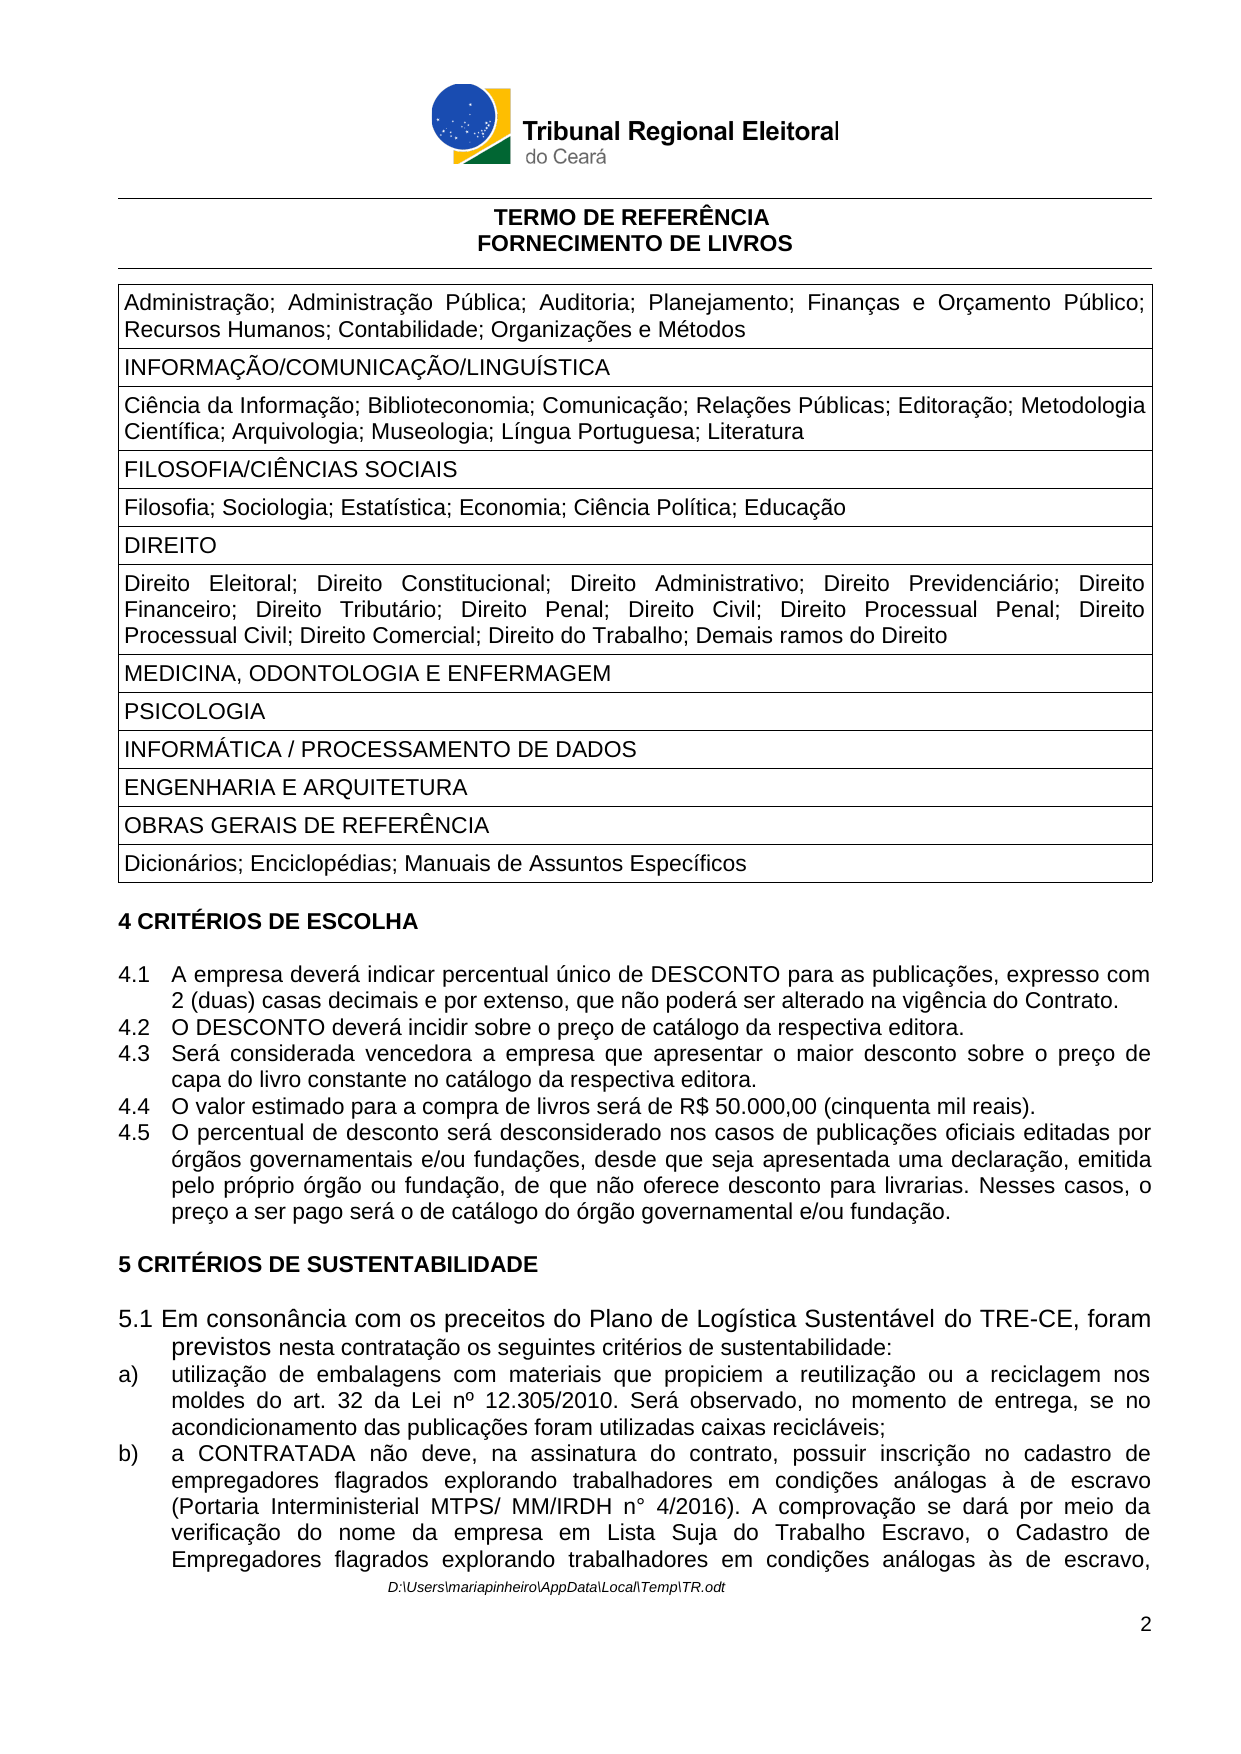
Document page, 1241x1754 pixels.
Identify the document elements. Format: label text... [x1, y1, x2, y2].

table_cell PSICOLOGIA [119, 693, 1152, 730]
table_cell Administração; Administração Pública; Auditoria; Planejamento; Finanças e Orçamento Público; Recursos Humanos; Contabilidade; Organizações e Métodos [119, 285, 1152, 348]
table_cell ENGENHARIA E ARQUITETURA [119, 769, 1152, 806]
picture [431, 84, 838, 164]
table_cell Ciência da Informação; Biblioteconomia; Comunicação; Relações Públicas; Editoração; Metodologia Científica; Arquivologia; Museologia; Língua Portuguesa; Literatura [119, 387, 1152, 450]
list 4 CRITÉRIOS DE ESCOLHA [118, 908, 1152, 935]
table_cell MEDICINA, ODONTOLOGIA E ENFERMAGEM [119, 655, 1152, 692]
text 4.5 O percentual de desconto será desconsiderado nos casos de publicações oficiais editadas por órgãos governamentais e/ou fundações, desde que seja apresentada uma declaração, emitida pelo próprio órgão ou fundação, de que não oferece desconto para livrarias. Nesses casos, o preço a ser pago será o de catálogo do órgão governamental e/ou fundação. [118, 1119, 1152, 1224]
table_cell Filosofia; Sociologia; Estatística; Economia; Ciência Política; Educação [119, 489, 1152, 526]
text 5.1 Em consonância com os preceitos do Plano de Logística Sustentável do TRE-CE, foram previstos nesta contratação os seguintes critérios de sustentabilidade: [118, 1304, 1152, 1361]
text a) utilização de embalagens com materiais que propiciem a reutilização ou a reciclagem nos moldes do art. 32 da Lei nº 12.305/2010. Será observado, no momento de entrega, se no acondicionamento das publicações foram utilizadas caixas recicláveis; [118, 1361, 1152, 1440]
table_cell Dicionários; Enciclopédias; Manuais de Assuntos Específicos [119, 845, 1152, 882]
table_cell FILOSOFIA/CIÊNCIAS SOCIAIS [119, 451, 1152, 488]
table_cell INFORMÁTICA / PROCESSAMENTO DE DADOS [119, 731, 1152, 768]
text 4.3 Será considerada vencedora a empresa que apresentar o maior desconto sobre o preço de capa do livro constante no catálogo da respectiva editora. [118, 1040, 1152, 1093]
text 4.1 A empresa deverá indicar percentual único de DESCONTO para as publicações, expresso com 2 (duas) casas decimais e por extenso, que não poderá ser alterado na vigência do Contrato. [118, 961, 1152, 1014]
text 4.2 O DESCONTO deverá incidir sobre o preço de catálogo da respectiva editora. [118, 1014, 1152, 1040]
table_cell DIREITO [119, 527, 1152, 564]
text 5 CRITÉRIOS DE SUSTENTABILIDADE [118, 1251, 1152, 1277]
table_cell INFORMAÇÃO/COMUNICAÇÃO/LINGUÍSTICA [119, 349, 1152, 386]
text b) a CONTRATADA não deve, na assinatura do contrato, possuir inscrição no cadastro de empregadores flagrados explorando trabalhadores em condições análogas à de escravo (Portaria Interministerial MTPS/ MM/IRDH n° 4/2016). A comprovação se dará por meio da verificação do nome da empresa em Lista Suja do Trabalho Escravo, o Cadastro de Empregadores flagrados explorando trabalhadores em condições análogas às de escravo, [118, 1440, 1152, 1572]
table_cell Direito Eleitoral; Direito Constitucional; Direito Administrativo; Direito Previdenciário; Direito Financeiro; Direito Tributário; Direito Penal; Direito Civil; Direito Processual Penal; Direito Processual Civil; Direito Comercial; Direito do Trabalho; Demais ramos do Direito [119, 565, 1152, 654]
text 4.4 O valor estimado para a compra de livros será de R$ 50.000,00 (cinquenta mil reais). [118, 1093, 1152, 1119]
table_cell OBRAS GERAIS DE REFERÊNCIA [119, 807, 1152, 844]
